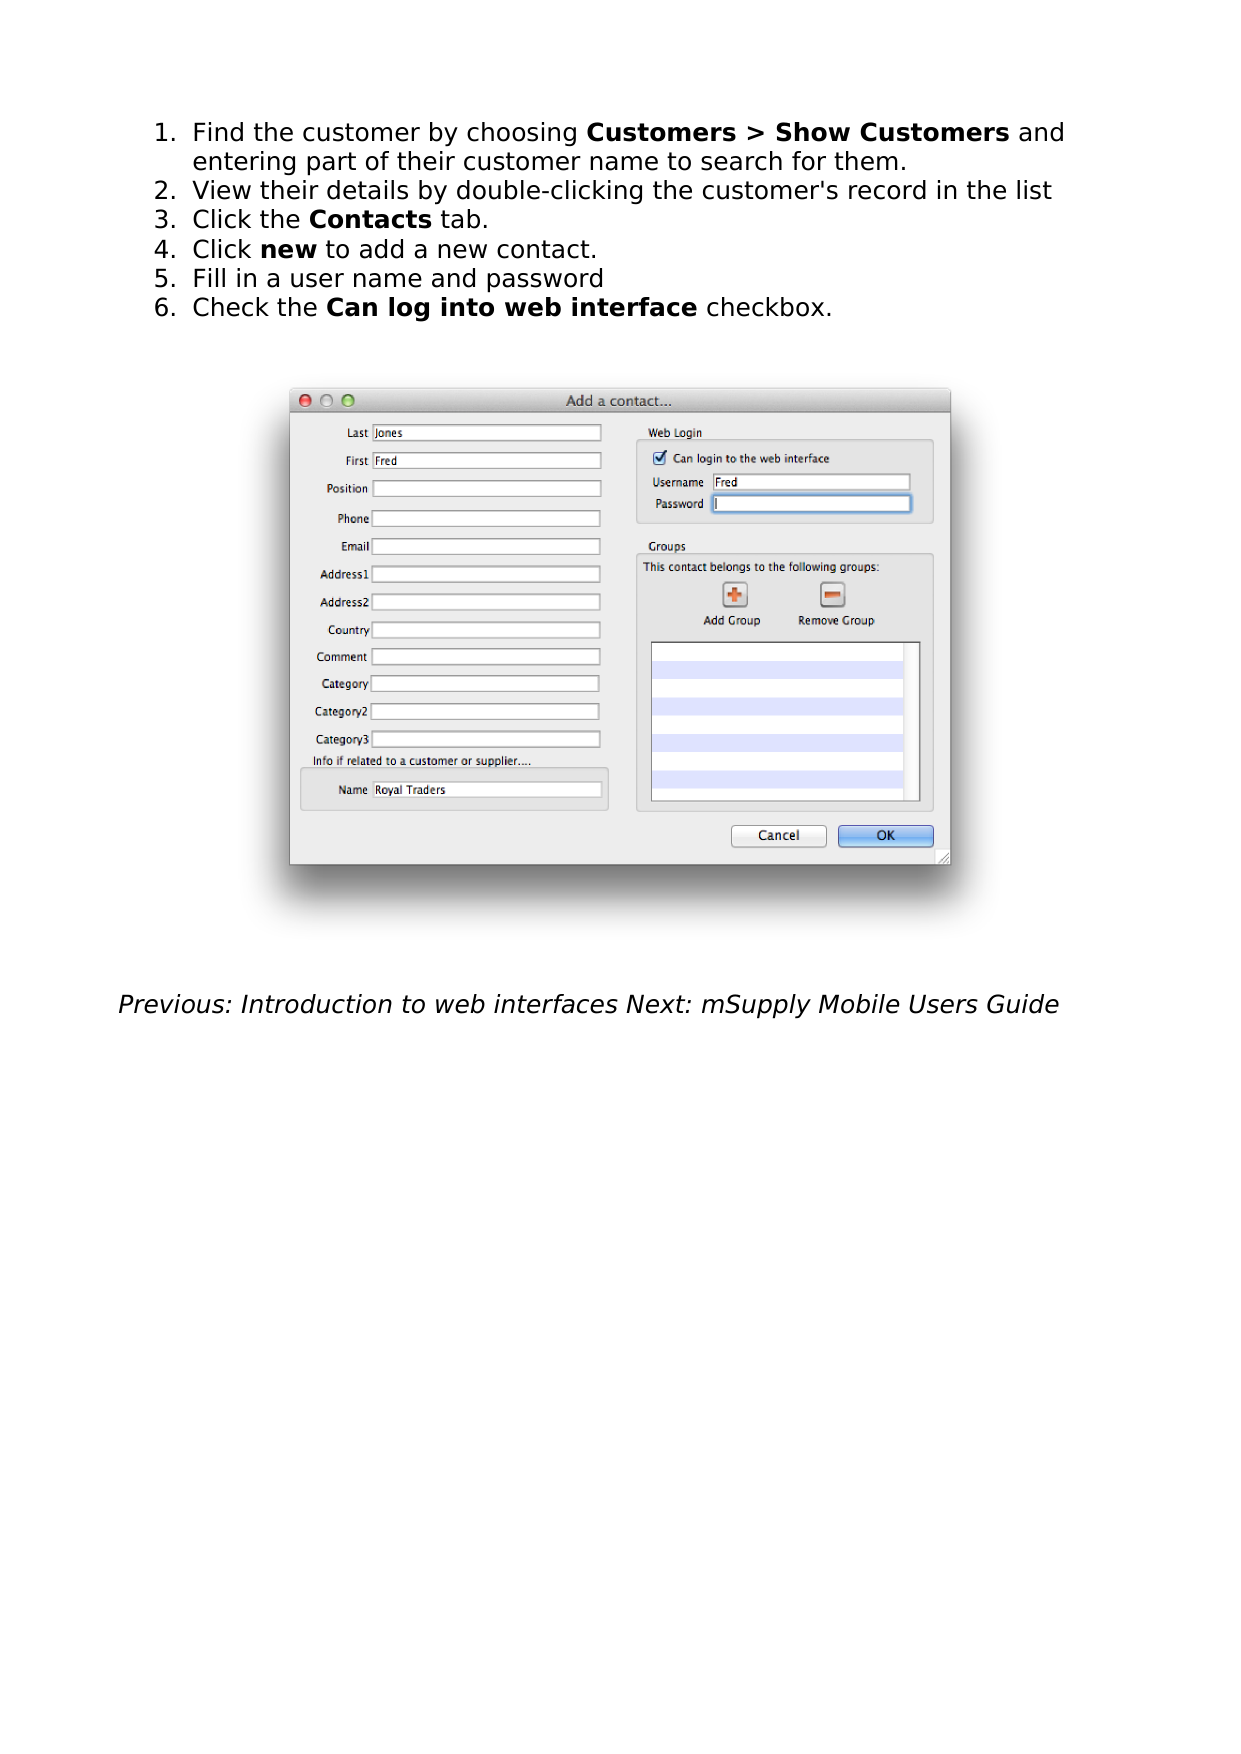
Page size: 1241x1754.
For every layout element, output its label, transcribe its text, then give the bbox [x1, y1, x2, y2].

list Click new to add a new contact. [177, 235, 1122, 264]
list Fill in a user name and password [177, 264, 1122, 293]
text Previous: Introduction to web interfaces Next: mSupply Mobile Users Guide [118, 990, 1122, 1019]
list Click the Contacts tab. [177, 206, 1122, 235]
list View their details by double-clicking the customer's record in the list [177, 176, 1122, 206]
list Check the Can log into web interface checkbox. [177, 293, 1122, 322]
picture [229, 351, 1011, 949]
list Find the customer by choosing Customers > Show Customers and entering part of their customer name to search for them. [177, 118, 1122, 176]
